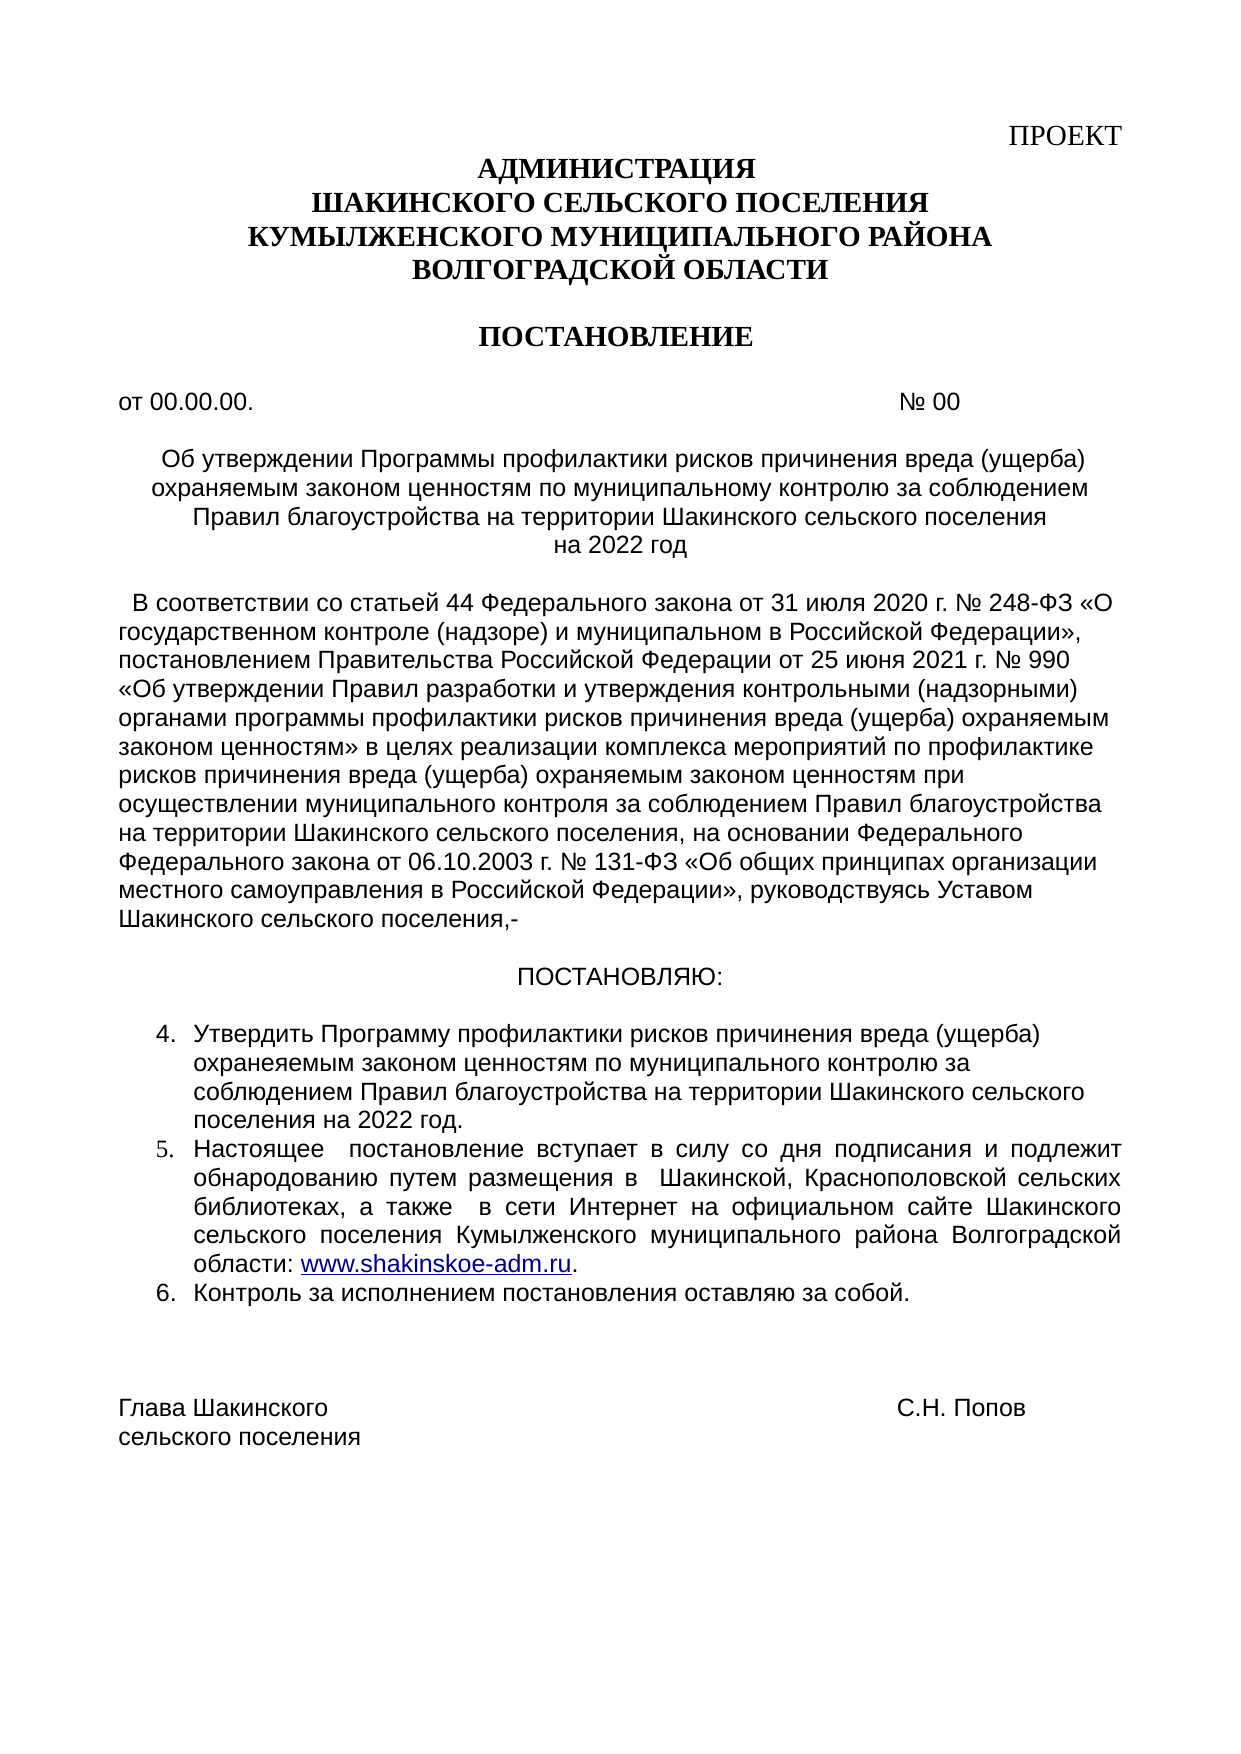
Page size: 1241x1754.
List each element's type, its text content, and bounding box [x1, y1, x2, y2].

list Настоящее постановление вступает в силу со дня подписания и подлежит обнародованию путем размещения в Шакинской, Краснополовской сельских библиотеках, а также в сети Интернет на официальном сайте Шакинского сельского поселения Кумылженского муниципального района Волгоградской области: www.shakinskoe-adm.ru. [156, 1134, 1122, 1278]
title КУМЫЛЖЕНСКОГО МУНИЦИПАЛЬНОГО РАЙОНА ВОЛГОГРАДСКОЙ ОБЛАСТИ [118, 219, 1122, 286]
list Контроль за исполнением постановления оставляю за собой. [156, 1278, 1122, 1307]
title ПРОЕКТ [118, 118, 1122, 152]
title В соответствии со статьей 44 Федерального закона от 31 июля 2020 г. № 248-ФЗ «О государственном контроле (надзоре) и муниципальном в Российской Федерации», постановлением Правительства Российской Федерации от 25 июня 2021 г. № 990 «Об утверждении Правил разработки и утверждения контрольными (надзорными) органами программы профилактики рисков причинения вреда (ущерба) охраняемым законом ценностям» в целях реализации комплекса мероприятий по профилактике рисков причинения вреда (ущерба) охраняемым законом ценностям при осуществлении муниципального контроля за соблюдением Правил благоустройства на территории Шакинского сельского поселения, на основании Федерального Федерального закона от 06.10.2003 г. № 131-ФЗ «Об общих принципах организации местного самоуправления в Российской Федерации», руководствуясь Уставом Шакинского сельского поселения,- [118, 588, 1122, 933]
text Глава Шакинского С.Н. Попов [118, 1393, 1122, 1422]
title Утвердить Программу профилактики рисков причинения вреда (ущерба) охранеяемым законом ценностям по муниципального контролю за соблюдением Правил благоустройства на территории Шакинского сельского поселения на 2022 год. [156, 1019, 1122, 1134]
title ПОСТАНОВЛЯЮ: [118, 962, 1122, 990]
text сельского поселения [118, 1422, 1122, 1450]
title от 00.00.00. № 00 [118, 387, 1122, 415]
title ПОСТАНОВЛЕНИЕ [118, 319, 1122, 353]
title на 2022 год [118, 530, 1122, 559]
title АДМИНИСТРАЦИЯ [118, 152, 1122, 185]
title ШАКИНСКОГО СЕЛЬСКОГО ПОСЕЛЕНИЯ [118, 185, 1122, 219]
title Об утверждении Программы профилактики рисков причинения вреда (ущерба) охраняемым законом ценностям по муниципальному контролю за соблюдением Правил благоустройства на территории Шакинского сельского поселения [118, 444, 1122, 530]
